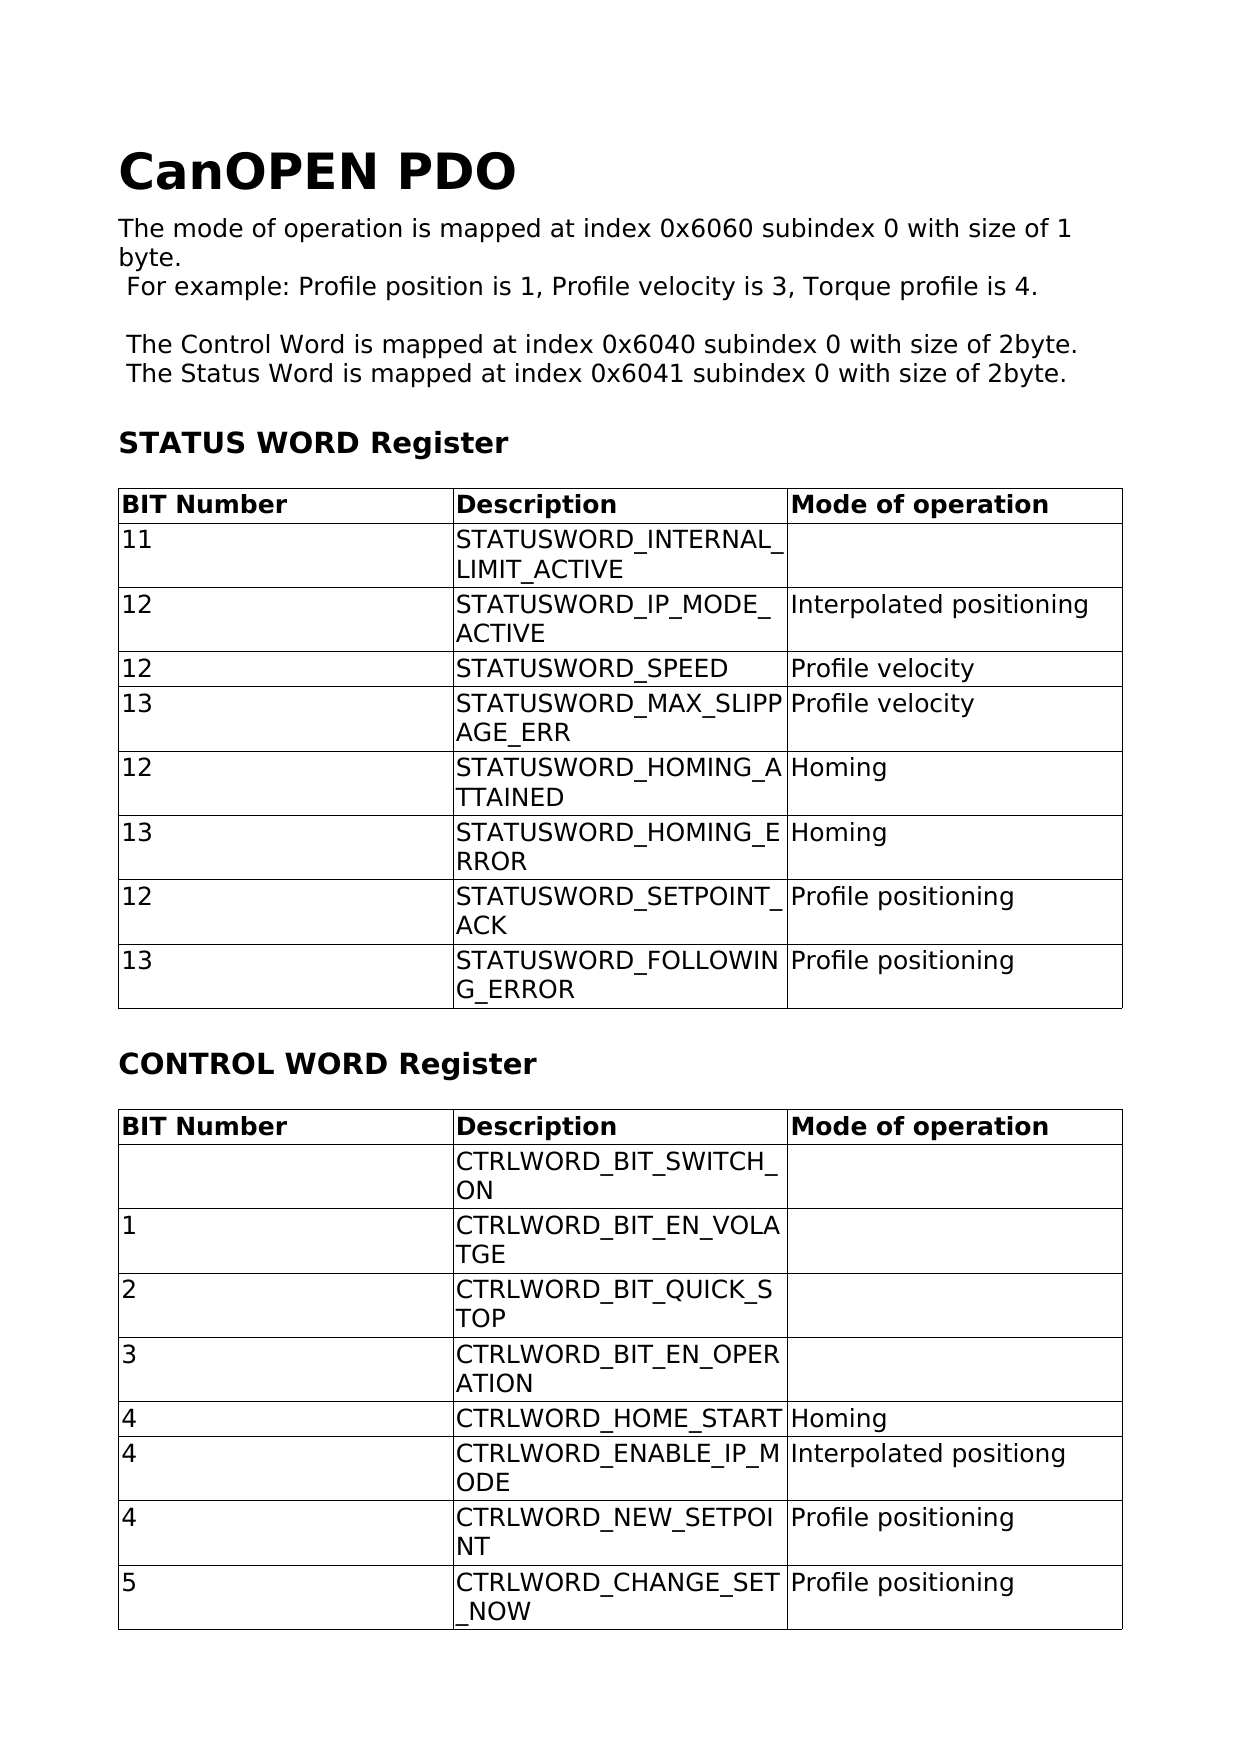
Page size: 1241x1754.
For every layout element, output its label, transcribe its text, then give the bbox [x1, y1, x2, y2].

table_cell [119, 1145, 453, 1208]
table_cell Profile positioning [788, 1566, 1122, 1629]
subtitle CONTROL WORD Register [118, 1048, 1122, 1082]
table_cell Profile positioning [788, 1501, 1122, 1565]
table_cell Profile velocity [788, 652, 1122, 686]
table_cell CTRLWORD_HOME_START [454, 1402, 787, 1436]
table_cell Interpolated positiong [788, 1437, 1122, 1500]
table_cell CTRLWORD_BIT_QUICK_STOP [454, 1274, 787, 1337]
table_cell 3 [119, 1338, 453, 1401]
table_cell STATUSWORD_IP_MODE_ACTIVE [454, 588, 787, 651]
table_cell STATUSWORD_SPEED [454, 652, 787, 686]
table_cell CTRLWORD_BIT_EN_VOLATGE [454, 1209, 787, 1272]
table_cell [788, 1209, 1122, 1272]
table_cell Profile positioning [788, 880, 1122, 943]
table_header Mode of operation [788, 1110, 1122, 1144]
table_cell 11 [119, 524, 453, 587]
table_cell Interpolated positioning [788, 588, 1122, 651]
subtitle CanOPEN PDO [118, 143, 1122, 201]
table_cell STATUSWORD_HOMING_ATTAINED [454, 752, 787, 815]
table_cell CTRLWORD_CHANGE_SET_NOW [454, 1566, 787, 1629]
table_cell CTRLWORD_ENABLE_IP_MODE [454, 1437, 787, 1500]
table_header Mode of operation [788, 489, 1122, 523]
table_cell STATUSWORD_FOLLOWING_ERROR [454, 945, 787, 1008]
table_cell Homing [788, 816, 1122, 879]
table_cell CTRLWORD_BIT_SWITCH_ON [454, 1145, 787, 1208]
table_cell 2 [119, 1274, 453, 1337]
table_cell 13 [119, 945, 453, 1008]
table_cell STATUSWORD_SETPOINT_ACK [454, 880, 787, 943]
table_header BIT Number [119, 1110, 453, 1144]
table_cell 12 [119, 880, 453, 943]
table_header Description [454, 1110, 787, 1144]
table_cell 1 [119, 1209, 453, 1272]
table_header Description [454, 489, 787, 523]
table_cell STATUSWORD_INTERNAL_LIMIT_ACTIVE [454, 524, 787, 587]
table_cell STATUSWORD_MAX_SLIPPAGE_ERR [454, 687, 787, 751]
table_cell Homing [788, 1402, 1122, 1436]
table_cell Profile velocity [788, 687, 1122, 751]
table_cell 4 [119, 1402, 453, 1436]
table_cell 13 [119, 687, 453, 751]
table_cell 12 [119, 652, 453, 686]
subtitle STATUS WORD Register [118, 426, 1122, 460]
table_cell [788, 524, 1122, 587]
table_cell [788, 1145, 1122, 1208]
text The mode of operation is mapped at index 0x6060 subindex 0 with size of 1 byte. For example: Profile position is 1, Profile velocity is 3, Torque profile is 4. The Control Word is mapped at index 0x6040 subindex 0 with size of 2byte. The Status Word is mapped at index 0x6041 subindex 0 with size of 2byte. [118, 214, 1122, 389]
table_cell CTRLWORD_NEW_SETPOINT [454, 1501, 787, 1565]
table_cell CTRLWORD_BIT_EN_OPERATION [454, 1338, 787, 1401]
table_cell 5 [119, 1566, 453, 1629]
table_cell Homing [788, 752, 1122, 815]
table_cell [788, 1274, 1122, 1337]
table_cell 4 [119, 1437, 453, 1500]
table_cell STATUSWORD_HOMING_ERROR [454, 816, 787, 879]
table_cell 13 [119, 816, 453, 879]
table_header BIT Number [119, 489, 453, 523]
table_cell 12 [119, 752, 453, 815]
table_cell [788, 1338, 1122, 1401]
table_cell 4 [119, 1501, 453, 1565]
table_cell 12 [119, 588, 453, 651]
table_cell Profile positioning [788, 945, 1122, 1008]
